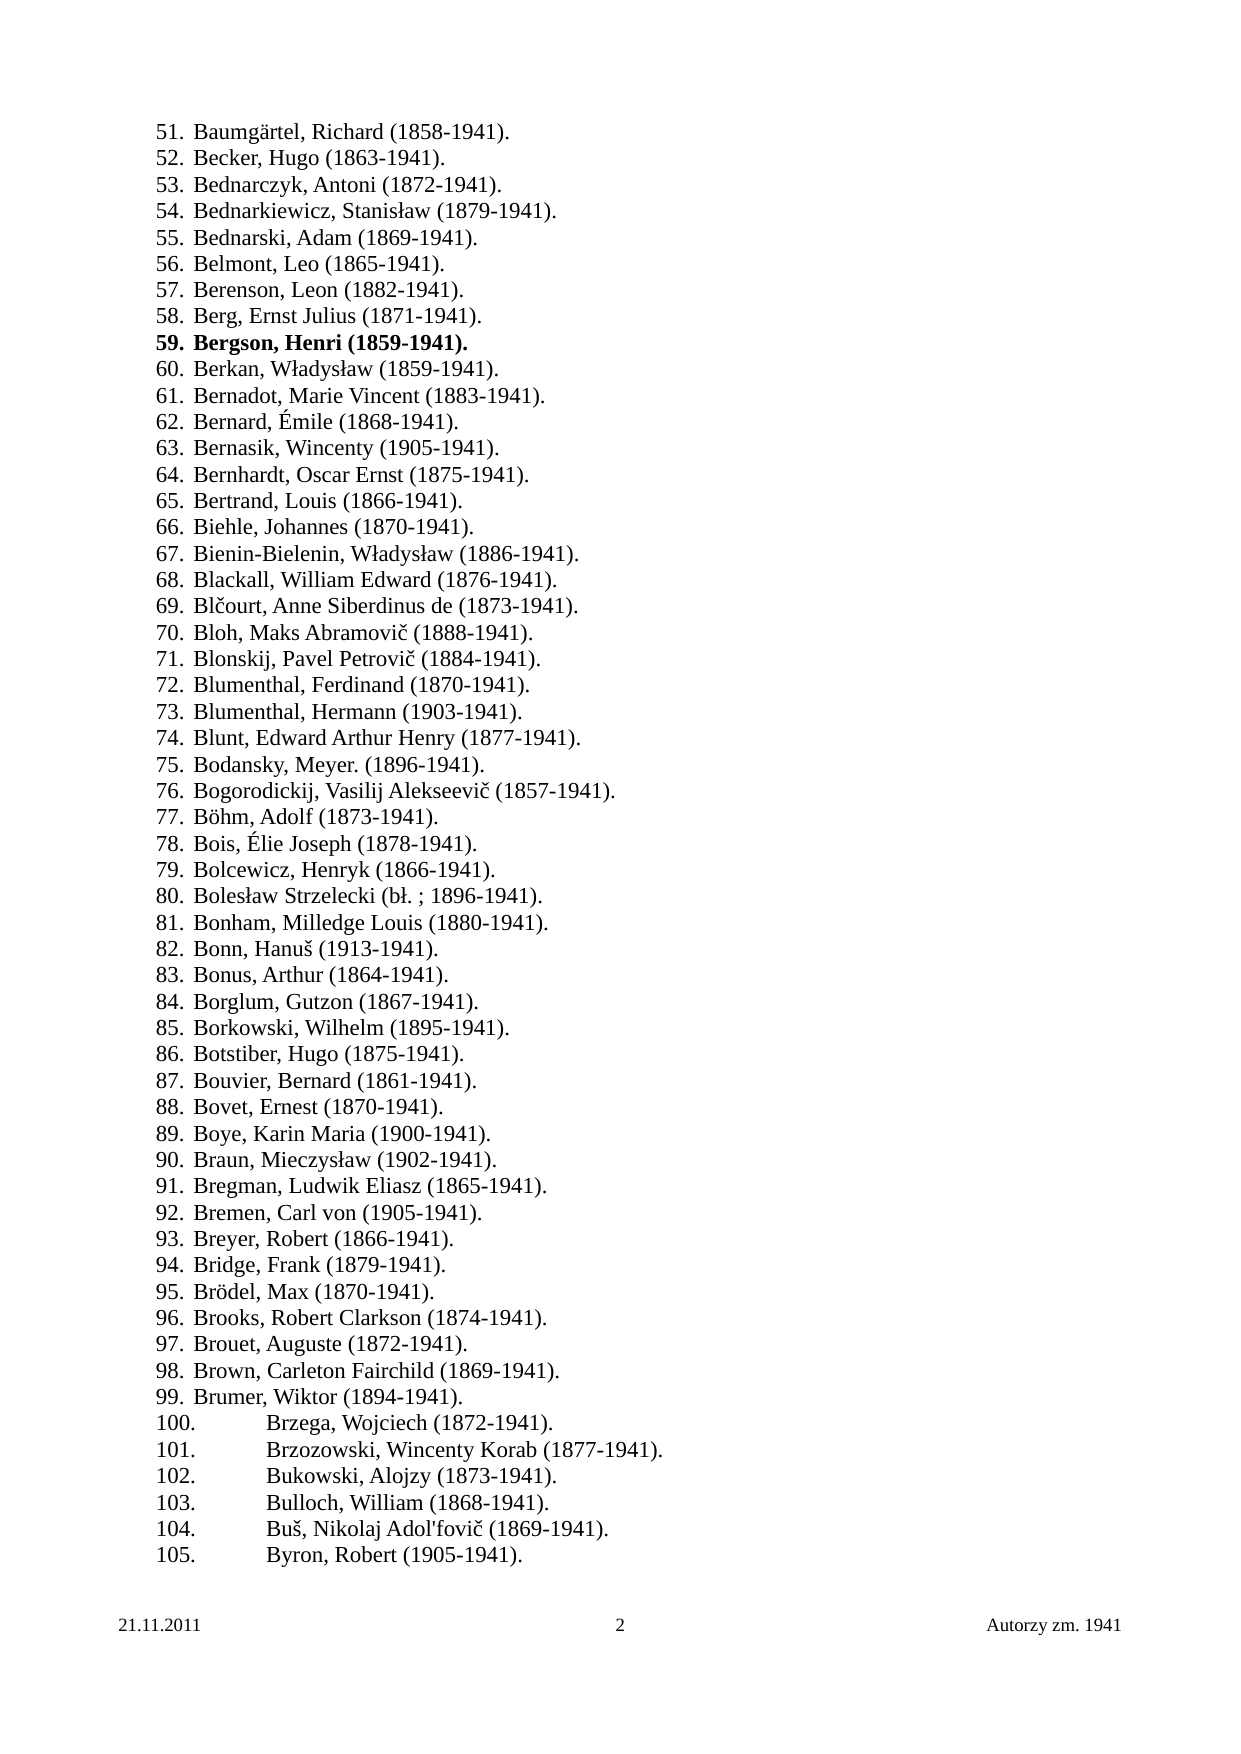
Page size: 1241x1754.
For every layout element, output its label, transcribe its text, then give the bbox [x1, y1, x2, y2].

list Brooks, Robert Clarkson (1874-1941). [156, 1304, 1122, 1330]
list Botstiber, Hugo (1875-1941). [156, 1041, 1122, 1067]
list Bukowski, Alojzy (1873-1941). [156, 1462, 1122, 1488]
list Boye, Karin Maria (1900-1941). [156, 1119, 1122, 1146]
list Bregman, Ludwik Eliasz (1865-1941). [156, 1172, 1122, 1199]
list Bouvier, Bernard (1861-1941). [156, 1067, 1122, 1093]
list Bernhardt, Oscar Ernst (1875-1941). [156, 461, 1122, 487]
list Biehle, Johannes (1870-1941). [156, 513, 1122, 540]
list Bulloch, William (1868-1941). [156, 1488, 1122, 1515]
list Blčourt, Anne Siberdinus de (1873-1941). [156, 592, 1122, 619]
list Blunt, Edward Arthur Henry (1877-1941). [156, 724, 1122, 751]
list Braun, Mieczysław (1902-1941). [156, 1146, 1122, 1172]
list Blonskij, Pavel Petrovič (1884-1941). [156, 645, 1122, 672]
list Bernasik, Wincenty (1905-1941). [156, 434, 1122, 461]
list Borglum, Gutzon (1867-1941). [156, 988, 1122, 1014]
list Bednarczyk, Antoni (1872-1941). [156, 171, 1122, 197]
list Bolcewicz, Henryk (1866-1941). [156, 856, 1122, 882]
list Brown, Carleton Fairchild (1869-1941). [156, 1357, 1122, 1383]
list Breyer, Robert (1866-1941). [156, 1225, 1122, 1251]
list Bonham, Milledge Louis (1880-1941). [156, 909, 1122, 935]
list Böhm, Adolf (1873-1941). [156, 803, 1122, 830]
list Bonus, Arthur (1864-1941). [156, 961, 1122, 988]
list Bienin-Bielenin, Władysław (1886-1941). [156, 540, 1122, 566]
list Buš, Nikolaj Adol'fovič (1869-1941). [156, 1515, 1122, 1541]
list Bogorodickij, Vasilij Alekseevič (1857-1941). [156, 777, 1122, 803]
list Bertrand, Louis (1866-1941). [156, 487, 1122, 513]
list Blackall, William Edward (1876-1941). [156, 566, 1122, 592]
list Byron, Robert (1905-1941). [156, 1541, 1122, 1568]
list Brzega, Wojciech (1872-1941). [156, 1409, 1122, 1436]
list Belmont, Leo (1865-1941). [156, 250, 1122, 276]
list Bednarkiewicz, Stanisław (1879-1941). [156, 197, 1122, 223]
list Bernard, Émile (1868-1941). [156, 408, 1122, 434]
list Brouet, Auguste (1872-1941). [156, 1330, 1122, 1357]
list Bovet, Ernest (1870-1941). [156, 1093, 1122, 1119]
list Berenson, Leon (1882-1941). [156, 276, 1122, 303]
list Bois, Élie Joseph (1878-1941). [156, 830, 1122, 856]
list Brzozowski, Wincenty Korab (1877-1941). [156, 1436, 1122, 1462]
list Brödel, Max (1870-1941). [156, 1278, 1122, 1304]
list Becker, Hugo (1863-1941). [156, 144, 1122, 171]
list Bridge, Frank (1879-1941). [156, 1251, 1122, 1278]
list Bonn, Hanuš (1913-1941). [156, 935, 1122, 961]
list Bergson, Henri (1859-1941). [156, 329, 1122, 355]
list Borkowski, Wilhelm (1895-1941). [156, 1014, 1122, 1041]
list Berkan, Władysław (1859-1941). [156, 355, 1122, 382]
list Bernadot, Marie Vincent (1883-1941). [156, 382, 1122, 408]
list Bodansky, Meyer. (1896-1941). [156, 751, 1122, 777]
list Blumenthal, Ferdinand (1870-1941). [156, 672, 1122, 698]
list Bolesław Strzelecki (bł. ; 1896-1941). [156, 882, 1122, 909]
list Bednarski, Adam (1869-1941). [156, 223, 1122, 250]
list Bloh, Maks Abramovič (1888-1941). [156, 619, 1122, 645]
list Blumenthal, Hermann (1903-1941). [156, 698, 1122, 724]
list Berg, Ernst Julius (1871-1941). [156, 303, 1122, 329]
list Brumer, Wiktor (1894-1941). [156, 1383, 1122, 1409]
list Baumgärtel, Richard (1858-1941). [156, 118, 1122, 144]
list Bremen, Carl von (1905-1941). [156, 1199, 1122, 1225]
